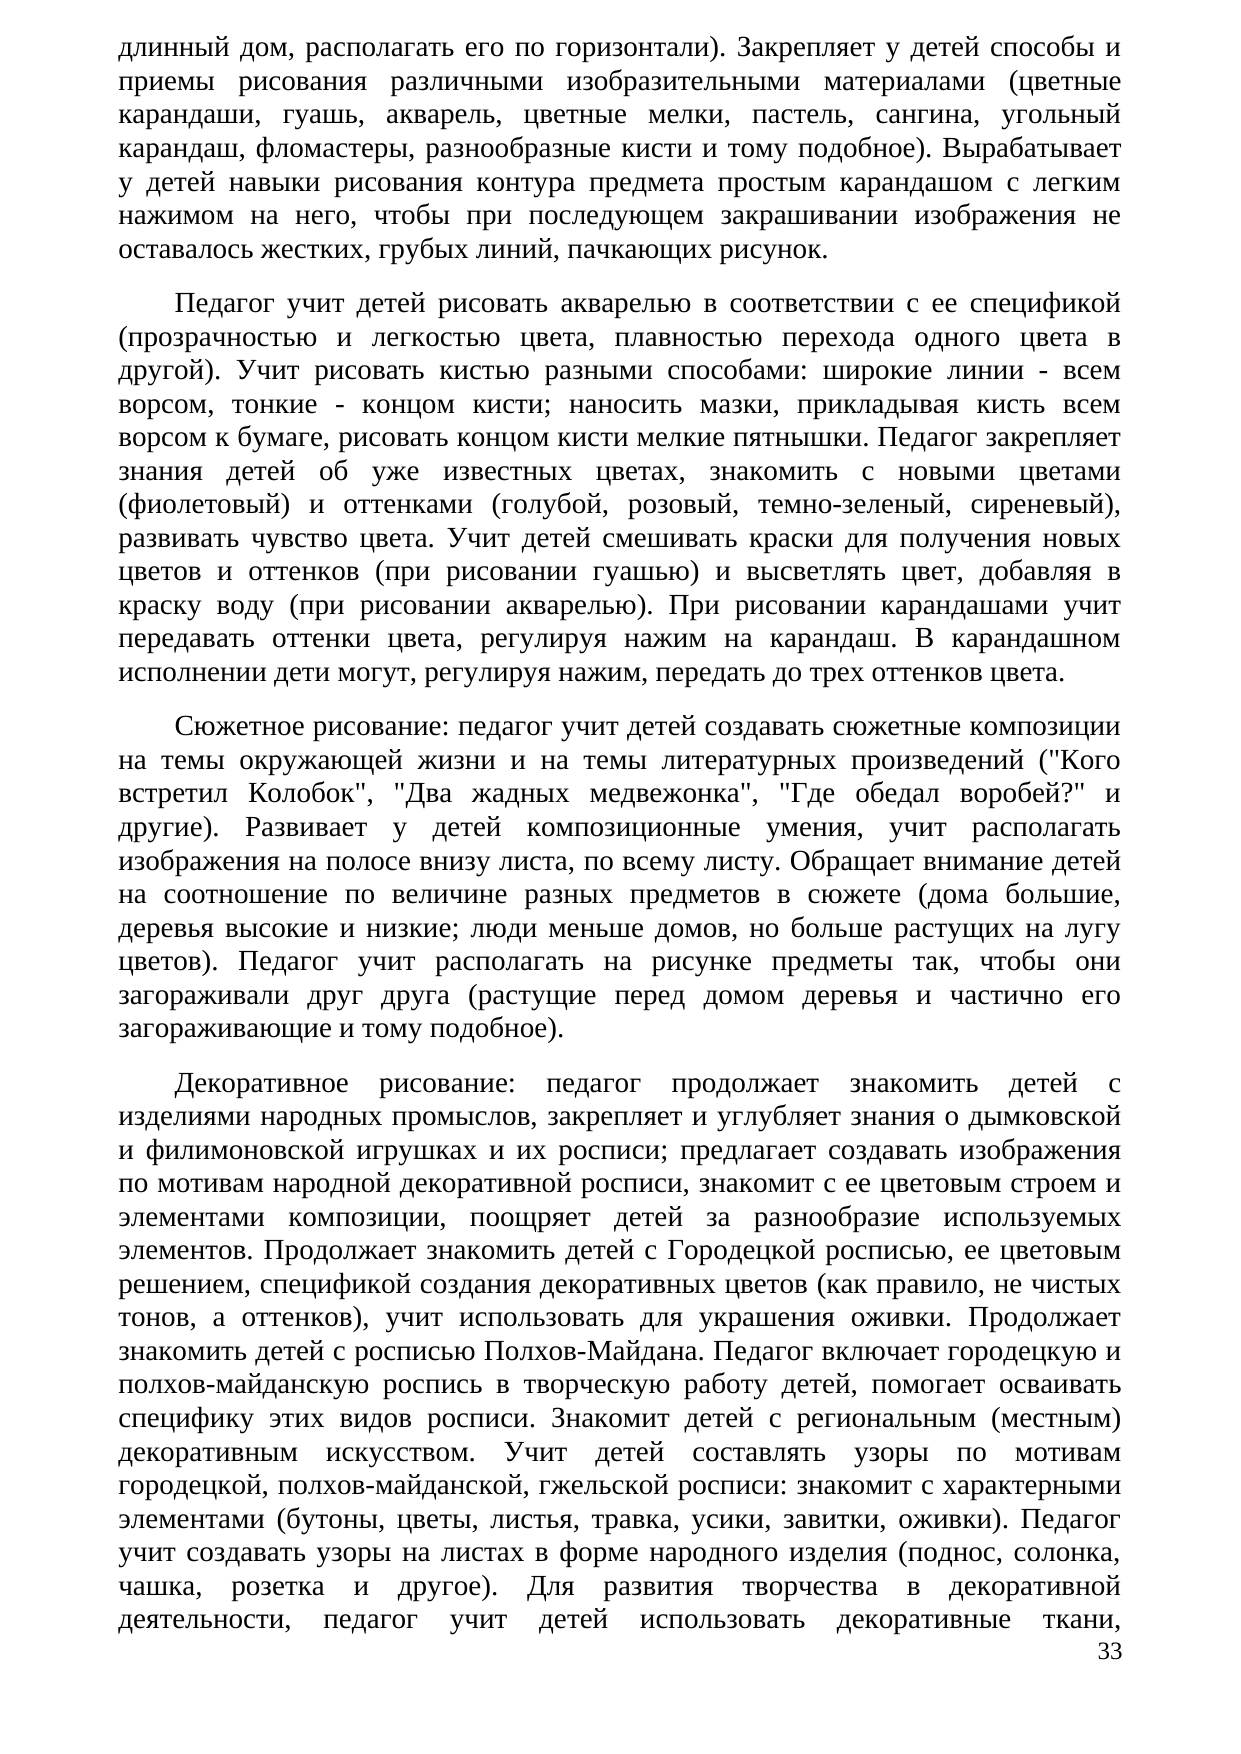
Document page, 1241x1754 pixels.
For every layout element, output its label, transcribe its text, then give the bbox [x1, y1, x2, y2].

text Педагог учит детей рисовать акварелью в соответствии с ее спецификой (прозрачностью и легкостью цвета, плавностью перехода одного цвета в другой). Учит рисовать кистью разными способами: широкие линии - всем ворсом, тонкие - концом кисти; наносить мазки, прикладывая кисть всем ворсом к бумаге, рисовать концом кисти мелкие пятнышки. Педагог закрепляет знания детей об уже известных цветах, знакомить с новыми цветами (фиолетовый) и оттенками (голубой, розовый, темно-зеленый, сиреневый), развивать чувство цвета. Учит детей смешивать краски для получения новых цветов и оттенков (при рисовании гуашью) и высветлять цвет, добавляя в краску воду (при рисовании акварелью). При рисовании карандашами учит передавать оттенки цвета, регулируя нажим на карандаш. В карандашном исполнении дети могут, регулируя нажим, передать до трех оттенков цвета. [118, 285, 1122, 688]
text Сюжетное рисование: педагог учит детей создавать сюжетные композиции на темы окружающей жизни и на темы литературных произведений ("Кого встретил Колобок", "Два жадных медвежонка", "Где обедал воробей?" и другие). Развивает у детей композиционные умения, учит располагать изображения на полосе внизу листа, по всему листу. Обращает внимание детей на соотношение по величине разных предметов в сюжете (дома большие, деревья высокие и низкие; люди меньше домов, но больше растущих на лугу цветов). Педагог учит располагать на рисунке предметы так, чтобы они загораживали друг друга (растущие перед домом деревья и частично его загораживающие и тому подобное). [118, 708, 1122, 1044]
text Декоративное рисование: педагог продолжает знакомить детей с изделиями народных промыслов, закрепляет и углубляет знания о дымковской и филимоновской игрушках и их росписи; предлагает создавать изображения по мотивам народной декоративной росписи, знакомит с ее цветовым строем и элементами композиции, поощряет детей за разнообразие используемых элементов. Продолжает знакомить детей с Городецкой росписью, ее цветовым решением, спецификой создания декоративных цветов (как правило, не чистых тонов, а оттенков), учит использовать для украшения оживки. Продолжает знакомить детей с росписью Полхов-Майдана. Педагог включает городецкую и полхов-майданскую роспись в творческую работу детей, помогает осваивать специфику этих видов росписи. Знакомит детей с региональным (местным) декоративным искусством. Учит детей составлять узоры по мотивам городецкой, полхов-майданской, гжельской росписи: знакомит с характерными элементами (бутоны, цветы, листья, травка, усики, завитки, оживки). Педагог учит создавать узоры на листах в форме народного изделия (поднос, солонка, чашка, розетка и другое). Для развития творчества в декоративной деятельности, педагог учит детей использовать декоративные ткани, [118, 1065, 1122, 1635]
text длинный дом, располагать его по горизонтали). Закрепляет у детей способы и приемы рисования различными изобразительными материалами (цветные карандаши, гуашь, акварель, цветные мелки, пастель, сангина, угольный карандаш, фломастеры, разнообразные кисти и тому подобное). Вырабатывает у детей навыки рисования контура предмета простым карандашом с легким нажимом на него, чтобы при последующем закрашивании изображения не оставалось жестких, грубых линий, пачкающих рисунок. [118, 29, 1122, 264]
